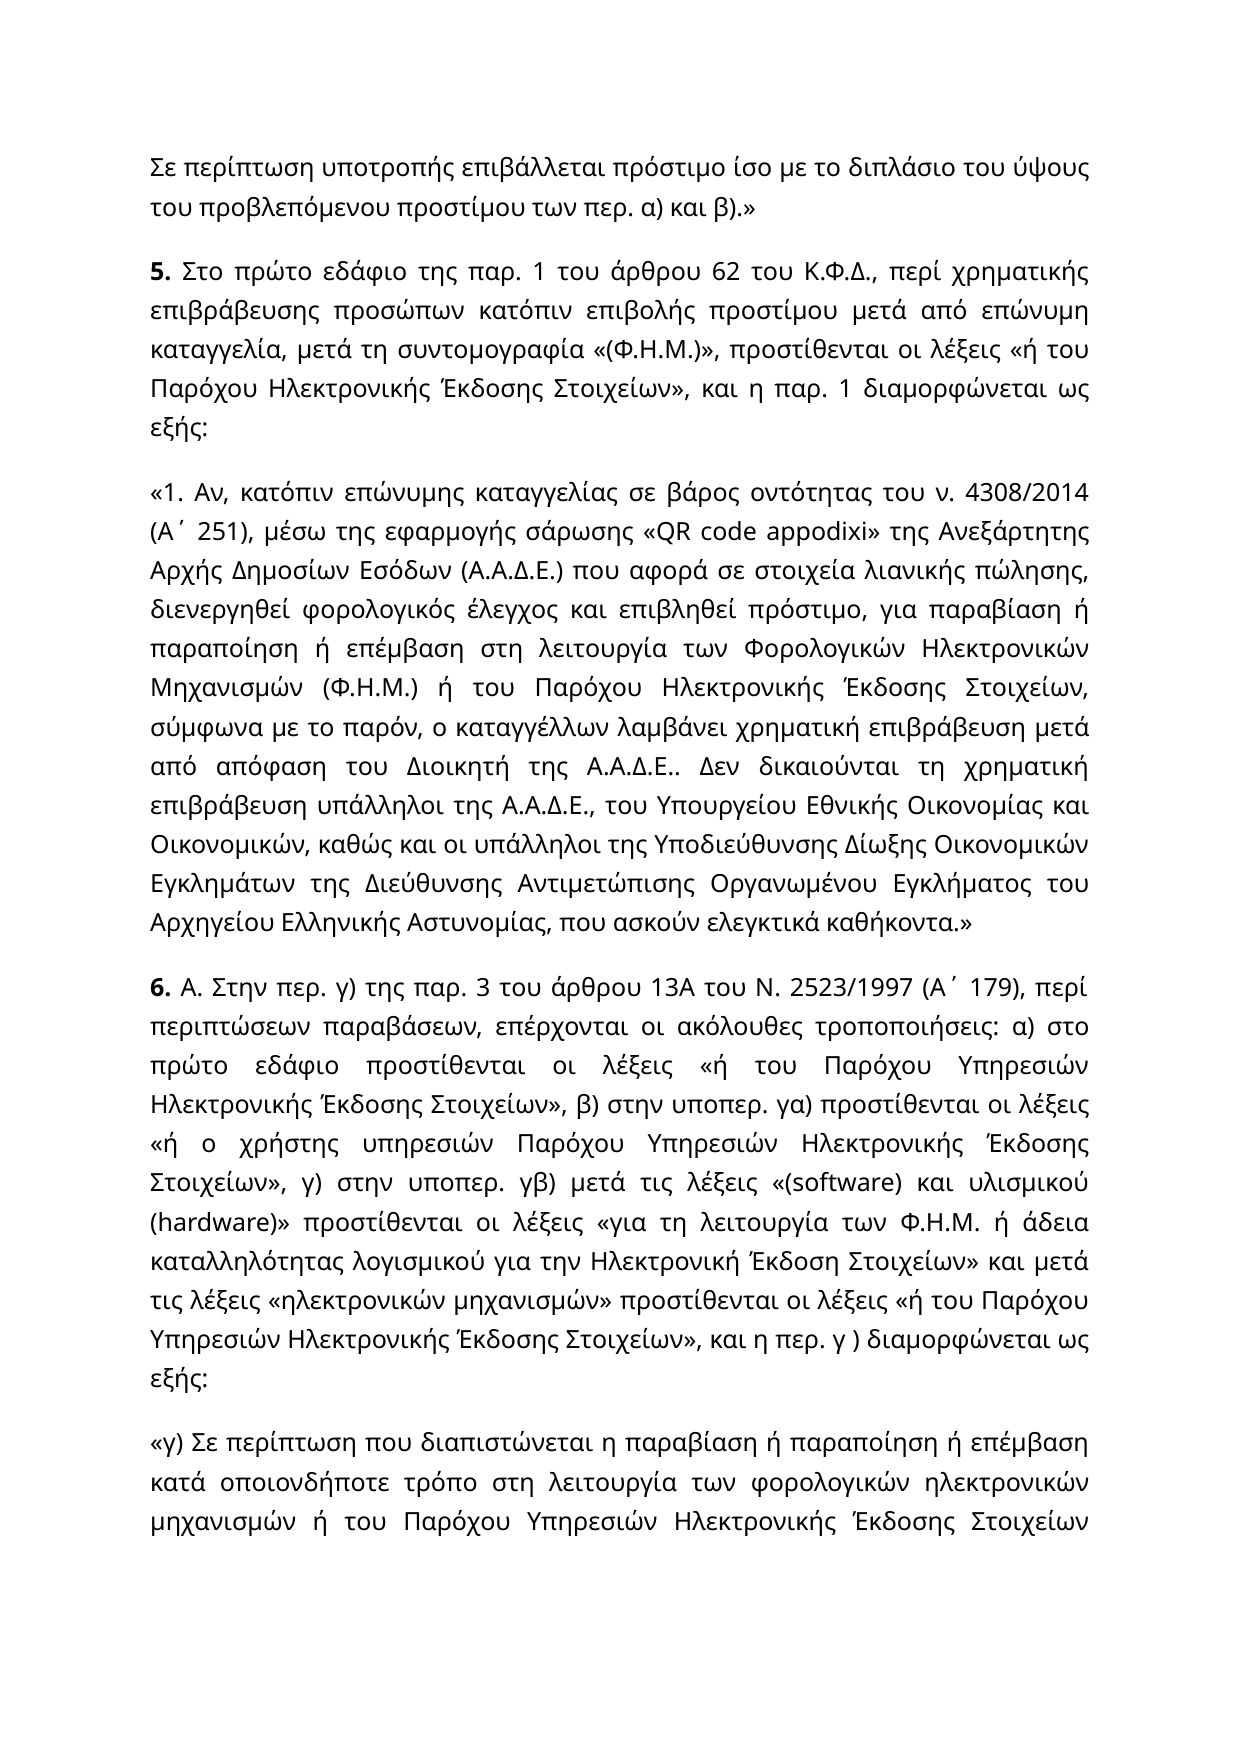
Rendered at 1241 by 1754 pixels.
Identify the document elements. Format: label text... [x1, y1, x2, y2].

text 5. Στο πρώτο εδάφιο της παρ. 1 του άρθρου 62 του Κ.Φ.Δ., περί χρηματικής επιβράβευσης προσώπων κατόπιν επιβολής προστίμου μετά από επώνυμη καταγγελία, μετά τη συντομογραφία «(Φ.Η.Μ.)», προστίθενται οι λέξεις «ή του Παρόχου Ηλεκτρονικής Έκδοσης Στοιχείων», και η παρ. 1 διαμορφώνεται ως εξής: [150, 253, 1090, 444]
text «γ) Σε περίπτωση που διαπιστώνεται η παραβίαση ή παραποίηση ή επέμβαση κατά οποιονδήποτε τρόπο στη λειτουργία των φορολογικών ηλεκτρονικών μηχανισμών ή του Παρόχου Υπηρεσιών Ηλεκτρονικής Έκδοσης Στοιχείων [150, 1425, 1090, 1537]
text «1. Αν, κατόπιν επώνυμης καταγγελίας σε βάρος οντότητας του ν. 4308/2014 (Α΄ 251), μέσω της εφαρμογής σάρωσης «QR code appodixi» της Ανεξάρτητης Αρχής Δημοσίων Εσόδων (Α.Α.Δ.Ε.) που αφορά σε στοιχεία λιανικής πώλησης, διενεργηθεί φορολογικός έλεγχος και επιβληθεί πρόστιμο, για παραβίαση ή παραποίηση ή επέμβαση στη λειτουργία των Φορολογικών Ηλεκτρονικών Μηχανισμών (Φ.Η.Μ.) ή του Παρόχου Ηλεκτρονικής Έκδοσης Στοιχείων, σύμφωνα με το παρόν, ο καταγγέλλων λαμβάνει χρηματική επιβράβευση μετά από απόφαση του Διοικητή της Α.Α.Δ.Ε.. Δεν δικαιούνται τη χρηματική επιβράβευση υπάλληλοι της Α.Α.Δ.Ε., του Υπουργείου Εθνικής Οικονομίας και Οικονομικών, καθώς και οι υπάλληλοι της Υποδιεύθυνσης Δίωξης Οικονομικών Εγκλημάτων της Διεύθυνσης Αντιμετώπισης Οργανωμένου Εγκλήματος του Αρχηγείου Ελληνικής Αστυνομίας, που ασκούν ελεγκτικά καθήκοντα.» [150, 474, 1090, 939]
text 6. Α. Στην περ. γ) της παρ. 3 του άρθρου 13Α του N. 2523/1997 (Α΄ 179), περί περιπτώσεων παραβάσεων, επέρχονται οι ακόλουθες τροποποιήσεις: α) στο πρώτο εδάφιο προστίθενται οι λέξεις «ή του Παρόχου Υπηρεσιών Ηλεκτρονικής Έκδοσης Στοιχείων», β) στην υποπερ. γα) προστίθενται οι λέξεις «ή ο χρήστης υπηρεσιών Παρόχου Υπηρεσιών Ηλεκτρονικής Έκδοσης Στοιχείων», γ) στην υποπερ. γβ) μετά τις λέξεις «(software) και υλισμικού (hardware)» προστίθενται οι λέξεις «για τη λειτουργία των Φ.Η.Μ. ή άδεια καταλληλότητας λογισμικού για την Ηλεκτρονική Έκδοση Στοιχείων» και μετά τις λέξεις «ηλεκτρονικών μηχανισμών» προστίθενται οι λέξεις «ή του Παρόχου Υπηρεσιών Ηλεκτρονικής Έκδοσης Στοιχείων», και η περ. γ ) διαμορφώνεται ως εξής: [150, 969, 1090, 1395]
text Σε περίπτωση υποτροπής επιβάλλεται πρόστιμο ίσο με το διπλάσιο του ύψους του προβλεπόμενου προστίμου των περ. α) και β).» [150, 150, 1090, 223]
